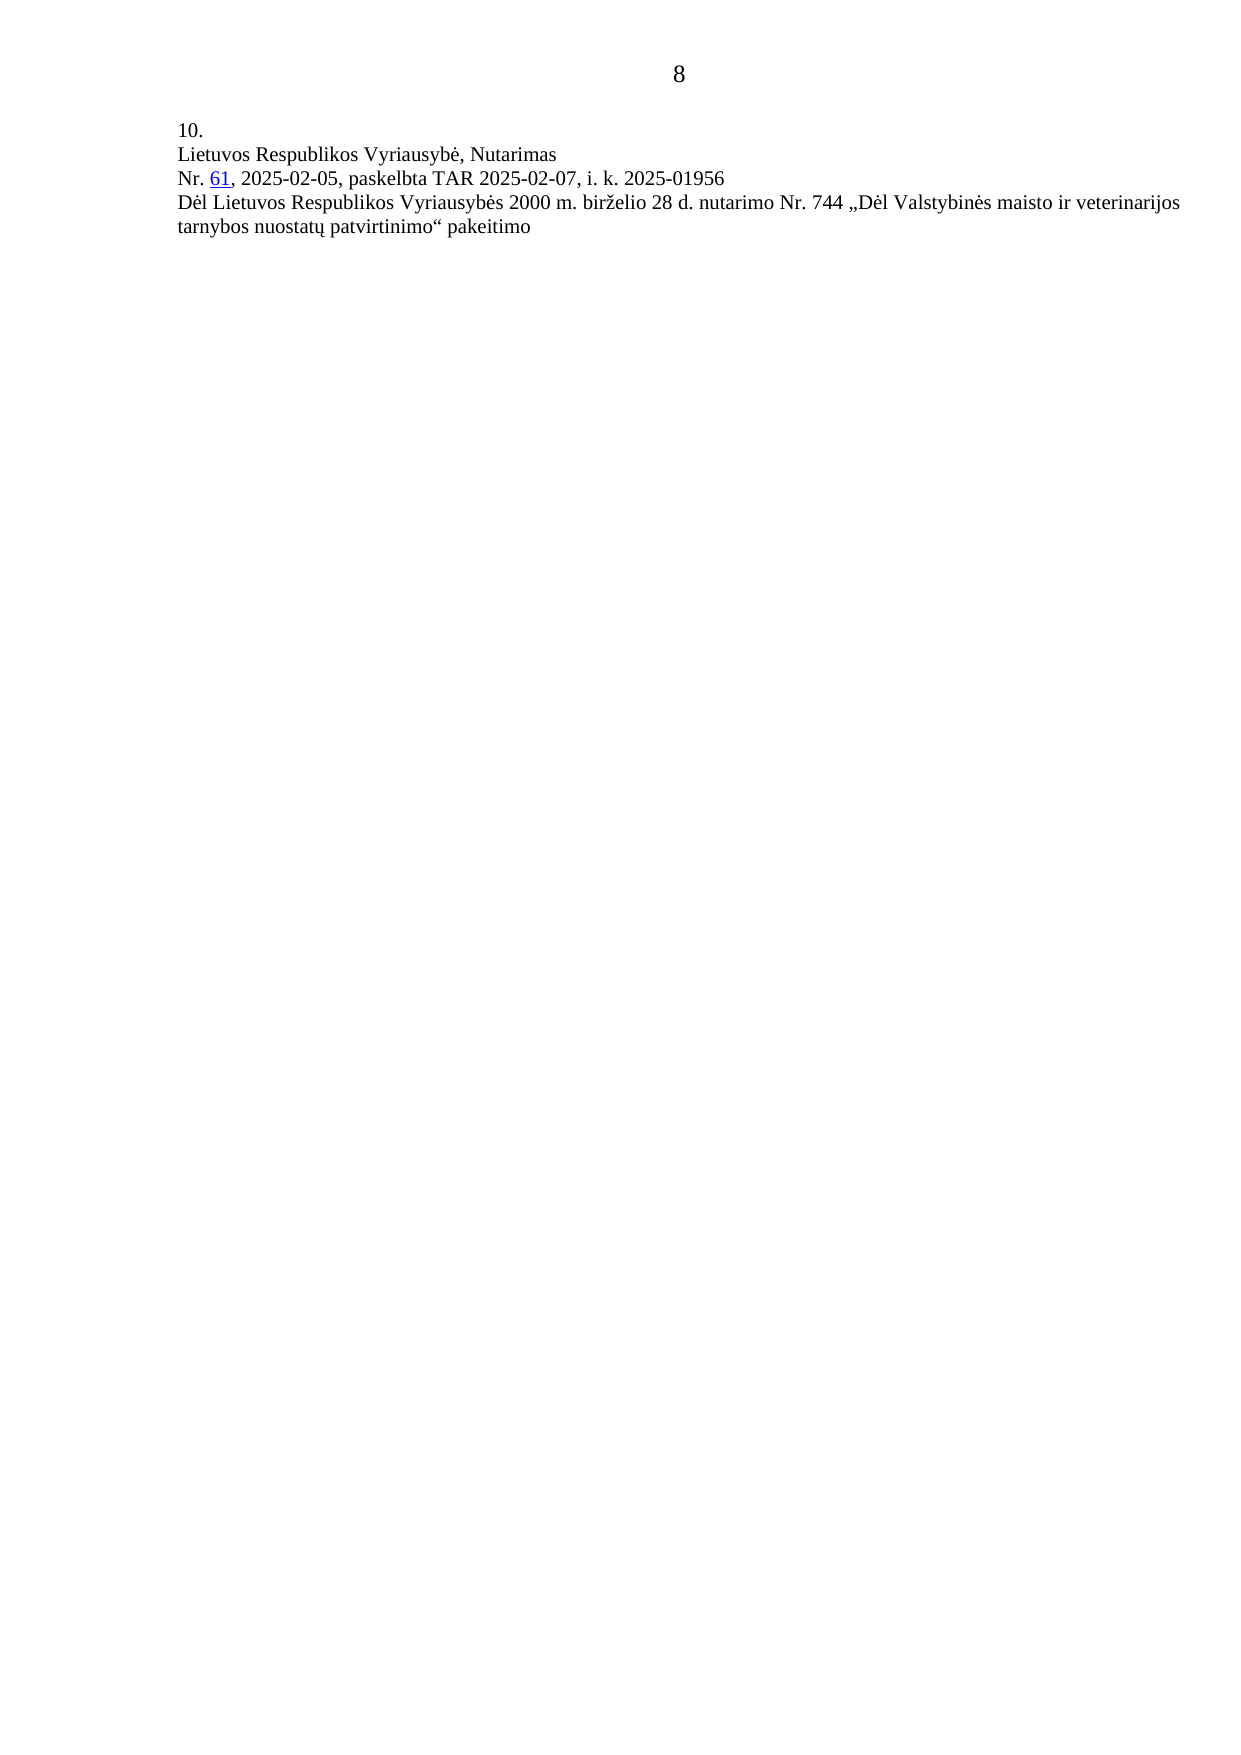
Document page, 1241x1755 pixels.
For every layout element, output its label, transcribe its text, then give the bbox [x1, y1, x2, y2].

text 10. [177, 118, 1181, 142]
text Dėl Lietuvos Respublikos Vyriausybės 2000 m. birželio 28 d. nutarimo Nr. 744 „Dėl Valstybinės maisto ir veterinarijos tarnybos nuostatų patvirtinimo“ pakeitimo [177, 190, 1181, 238]
text Nr. 61, 2025-02-05, paskelbta TAR 2025-02-07, i. k. 2025-01956 [177, 166, 1181, 190]
text Lietuvos Respublikos Vyriausybė, Nutarimas [177, 142, 1181, 166]
